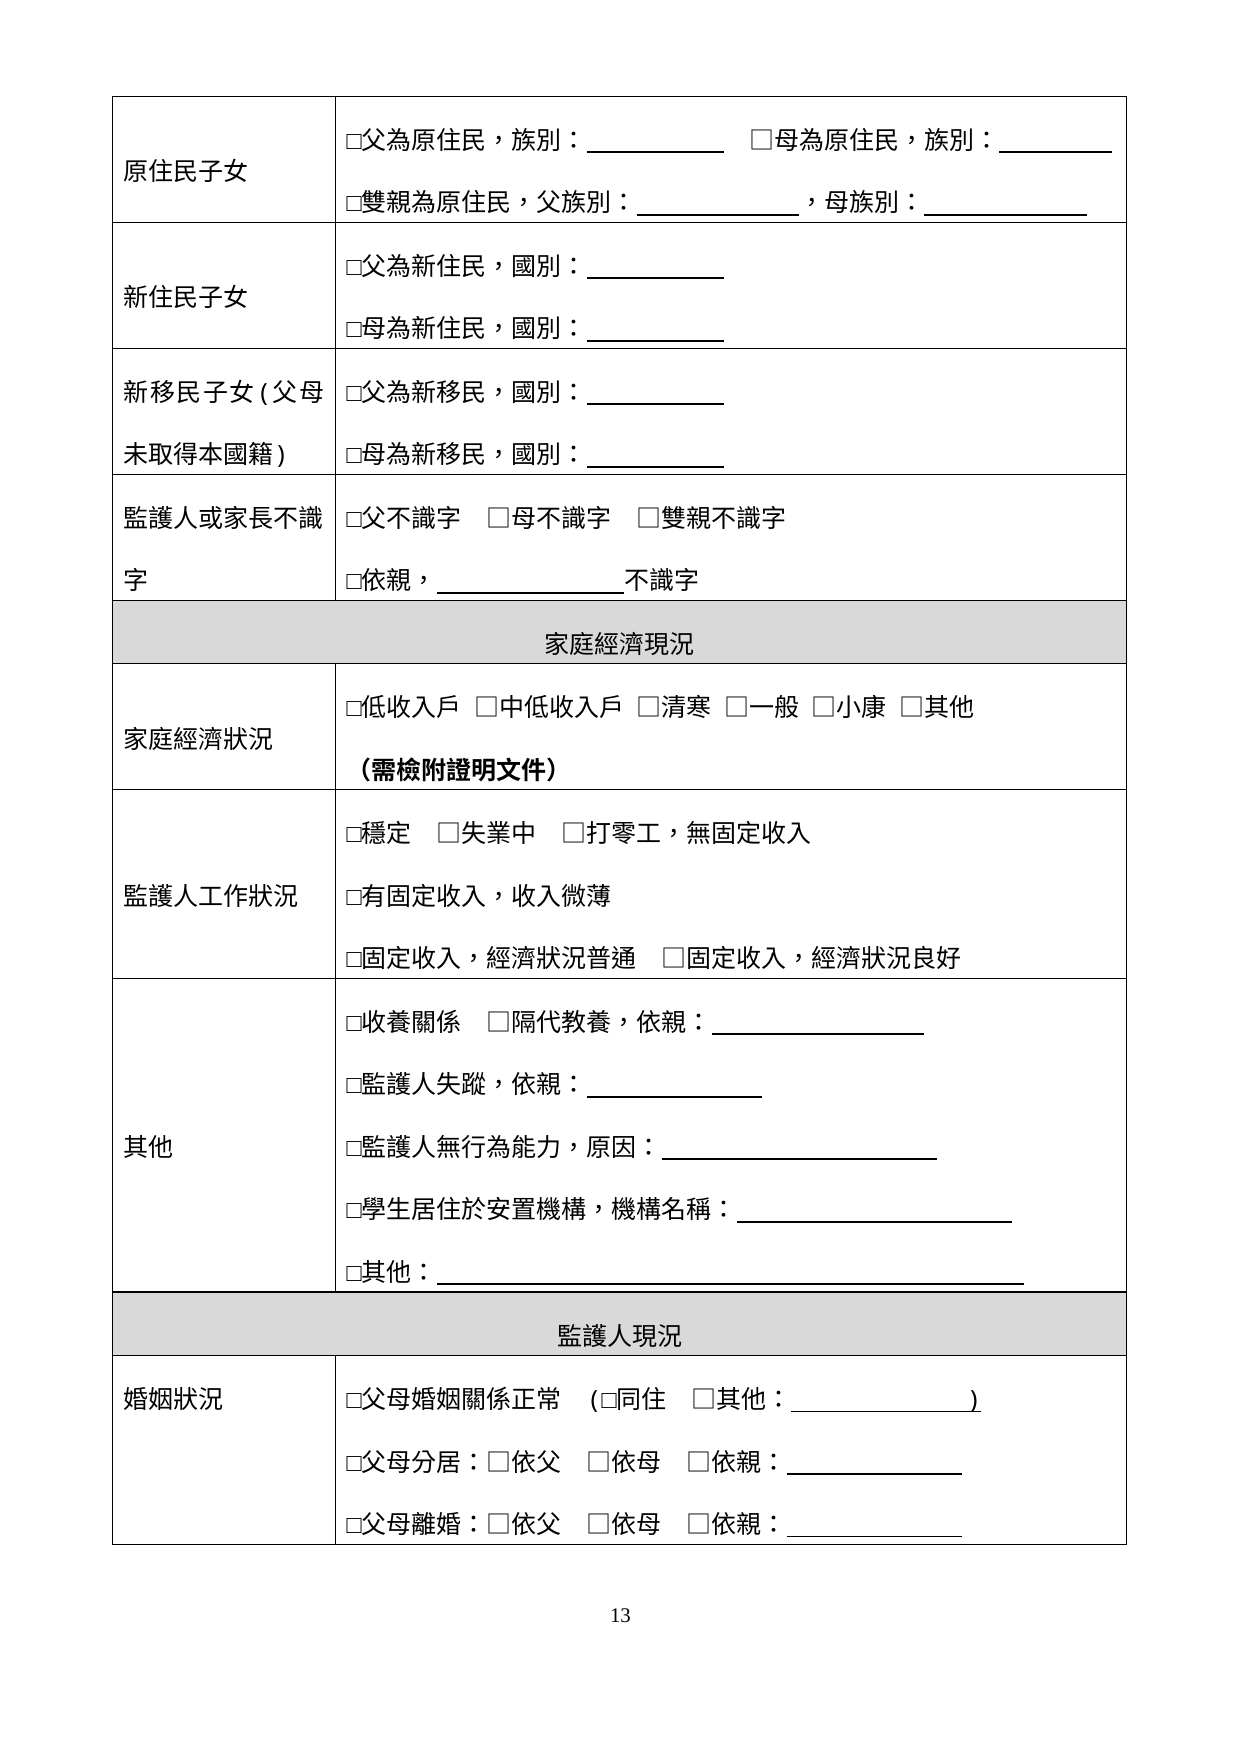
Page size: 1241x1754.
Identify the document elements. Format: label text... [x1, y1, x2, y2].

table_cell 監護人工作狀況 [113, 790, 335, 978]
table_cell 家庭經濟現況 [113, 601, 1126, 663]
table_cell 新住民子女 [113, 223, 335, 348]
table_cell 婚姻狀況 [113, 1356, 335, 1543]
table_cell □收養關係 □隔代教養，依親： □監護人失蹤，依親： □監護人無行為能力，原因： □學生居住於安置機構，機構名稱： □其他： [336, 979, 1126, 1291]
table_cell 新移民子女(父母未取得本國籍) [113, 349, 335, 474]
table_cell 監護人或家長不識字 [113, 475, 335, 600]
table_cell 其他 [113, 979, 335, 1291]
table_cell 家庭經濟狀況 [113, 664, 335, 789]
table_cell 原住民子女 [113, 97, 335, 222]
table_cell □父為原住民，族別： □母為原住民，族別： □雙親為原住民，父族別： ，母族別： [336, 97, 1126, 222]
table_cell □父為新移民，國別： □母為新移民，國別： [336, 349, 1126, 474]
table_cell □父為新住民，國別： □母為新住民，國別： [336, 223, 1126, 348]
table_cell □父母婚姻關係正常 (□同住 □其他： ) □父母分居：□依父 □依母 □依親： □父母離婚：□依父 □依母 □依親： [336, 1356, 1126, 1543]
table_cell □父不識字 □母不識字 □雙親不識字 □依親， 不識字 [336, 475, 1126, 600]
table_cell □低收入戶 □中低收入戶 □清寒 □一般 □小康 □其他 （需檢附證明文件） [336, 664, 1126, 789]
table_cell 監護人現況 [113, 1293, 1126, 1355]
table_cell □穩定 □失業中 □打零工，無固定收入 □有固定收入，收入微薄 □固定收入，經濟狀況普通 □固定收入，經濟狀況良好 [336, 790, 1126, 978]
